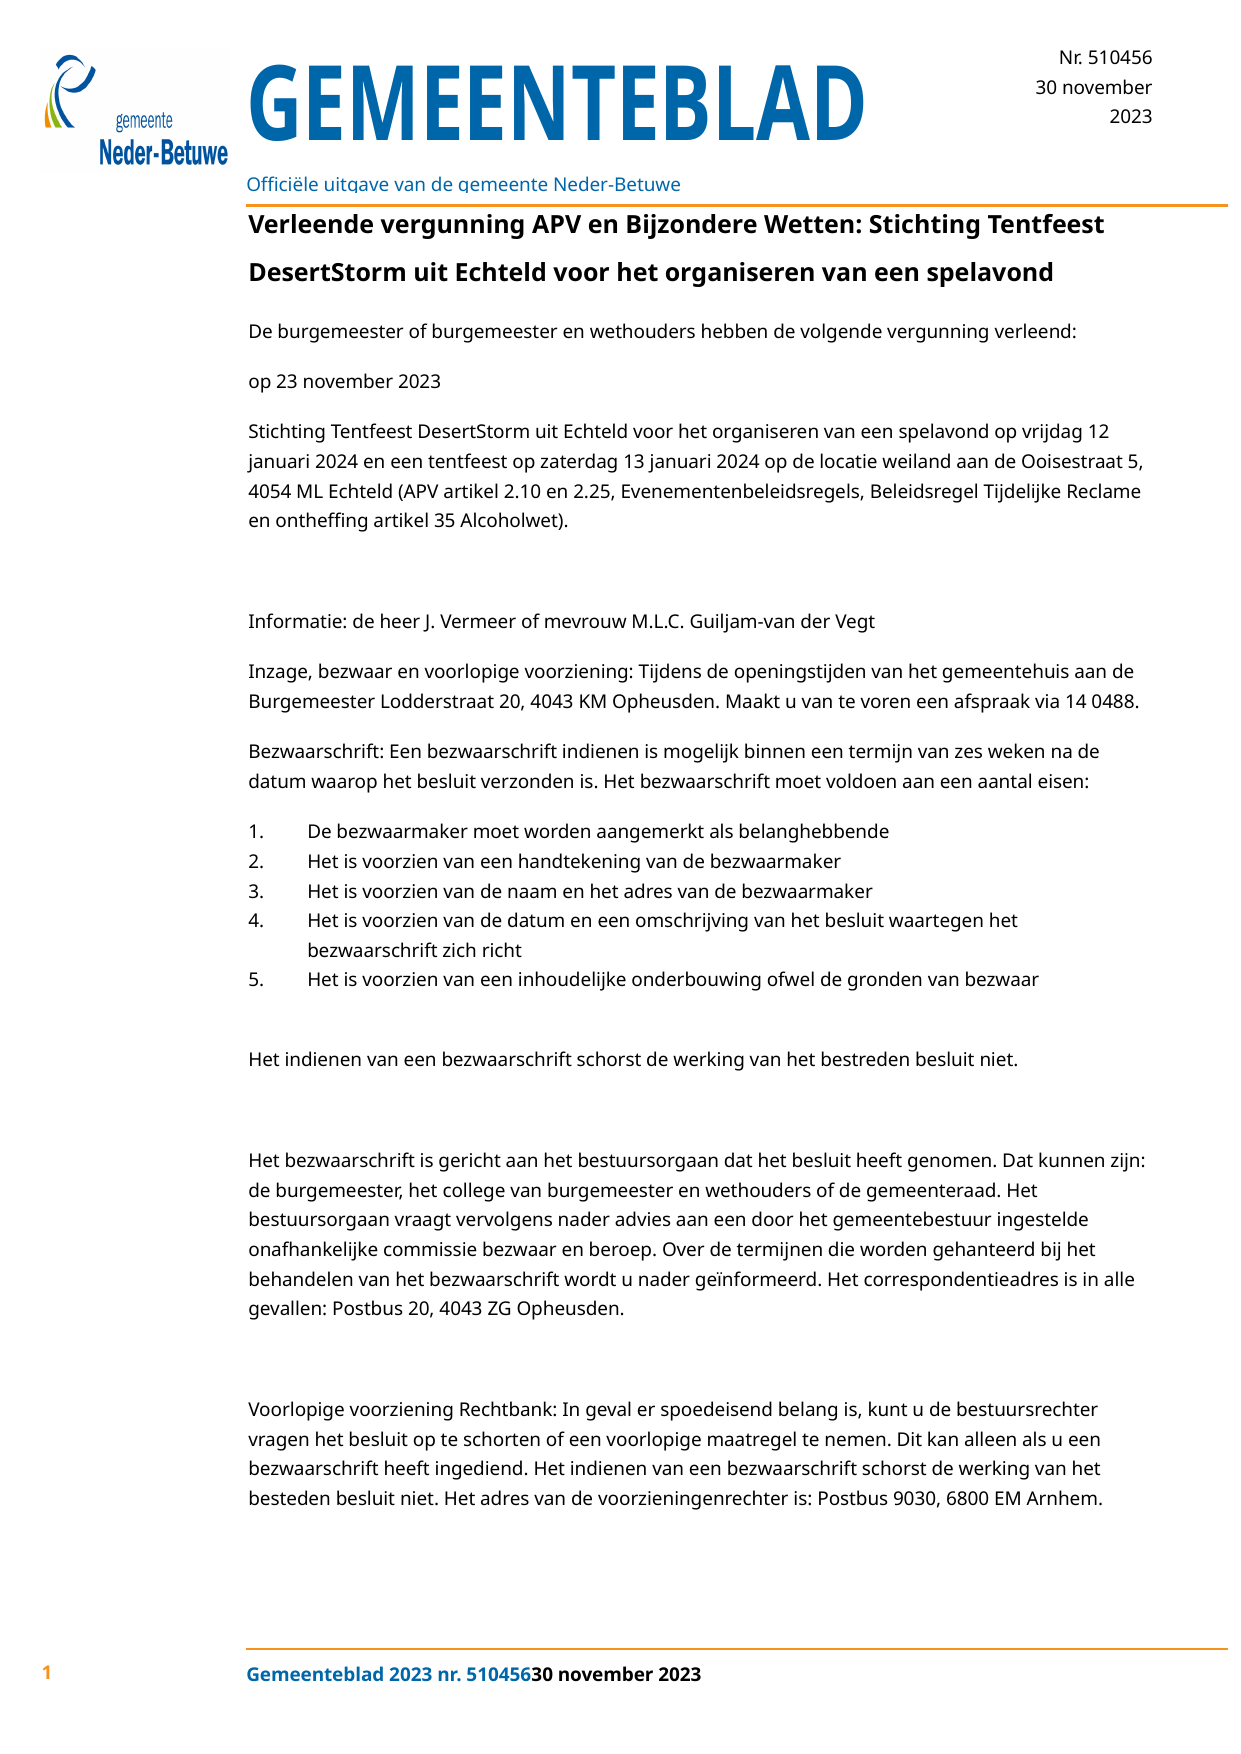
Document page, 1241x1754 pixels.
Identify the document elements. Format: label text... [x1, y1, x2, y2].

picture [41, 47, 231, 172]
list Het is voorzien van de naam en het adres van de bezwaarmaker [248, 878, 1152, 904]
text Het indienen van een bezwaarschrift schorst de werking van het bestreden besluit niet. [248, 1047, 1152, 1072]
list De bezwaarmaker moet worden aangemerkt als belanghebbende [248, 819, 1152, 844]
text Verleende vergunning APV en Bijzondere Wetten: Stichting Tentfeest DesertStorm uit Echteld voor het organiseren van een spelavond [248, 207, 1152, 288]
text op 23 november 2023 [248, 368, 1152, 394]
text Voorlopige voorziening Rechtbank: In geval er spoedeisend belang is, kunt u de bestuursrechter vragen het besluit op te schorten of een voorlopige maatregel te nemen. Dit kan alleen als u een bezwaarschrift heeft ingediend. Het indienen van een bezwaarschrift schorst de werking van het besteden besluit niet. Het adres van de voorzieningenrechter is: Postbus 9030, 6800 EM Arnhem. [248, 1396, 1152, 1511]
list Het is voorzien van een inhoudelijke onderbouwing ofwel de gronden van bezwaar [248, 967, 1152, 992]
text De burgemeester of burgemeester en wethouders hebben de volgende vergunning verleend: [248, 318, 1152, 344]
text Bezwaarschrift: Een bezwaarschrift indienen is mogelijk binnen een termijn van zes weken na de datum waarop het besluit verzonden is. Het bezwaarschrift moet voldoen aan een aantal eisen: [248, 739, 1152, 794]
list Het is voorzien van de datum en een omschrijving van het besluit waartegen het bezwaarschrift zich richt [248, 907, 1152, 963]
text Stichting Tentfeest DesertStorm uit Echteld voor het organiseren van een spelavond op vrijdag 12 januari 2024 en een tentfeest op zaterdag 13 januari 2024 op de locatie weiland aan de Ooisestraat 5, 4054 ML Echteld (APV artikel 2.10 en 2.25, Evenementenbeleidsregels, Beleidsregel Tijdelijke Reclame en ontheffing artikel 35 Alcoholwet). [248, 419, 1152, 533]
list Het is voorzien van een handtekening van de bezwaarmaker [248, 848, 1152, 874]
text Inzage, bezwaar en voorlopige voorziening: Tijdens de openingstijden van het gemeentehuis aan de Burgemeester Lodderstraat 20, 4043 KM Opheusden. Maakt u van te voren een afspraak via 14 0488. [248, 659, 1152, 714]
text Het bezwaarschrift is gericht aan het bestuursorgaan dat het besluit heeft genomen. Dat kunnen zijn: de burgemeester, het college van burgemeester en wethouders of de gemeenteraad. Het bestuursorgaan vraagt vervolgens nader advies aan een door het gemeentebestuur ingestelde onafhankelijke commissie bezwaar en beroep. Over de termijnen die worden gehanteerd bij het behandelen van het bezwaarschrift wordt u nader geïnformeerd. Het correspondentieadres is in alle gevallen: Postbus 20, 4043 ZG Opheusden. [248, 1147, 1152, 1321]
text Informatie: de heer J. Vermeer of mevrouw M.L.C. Guiljam-van der Vegt [248, 608, 1152, 634]
